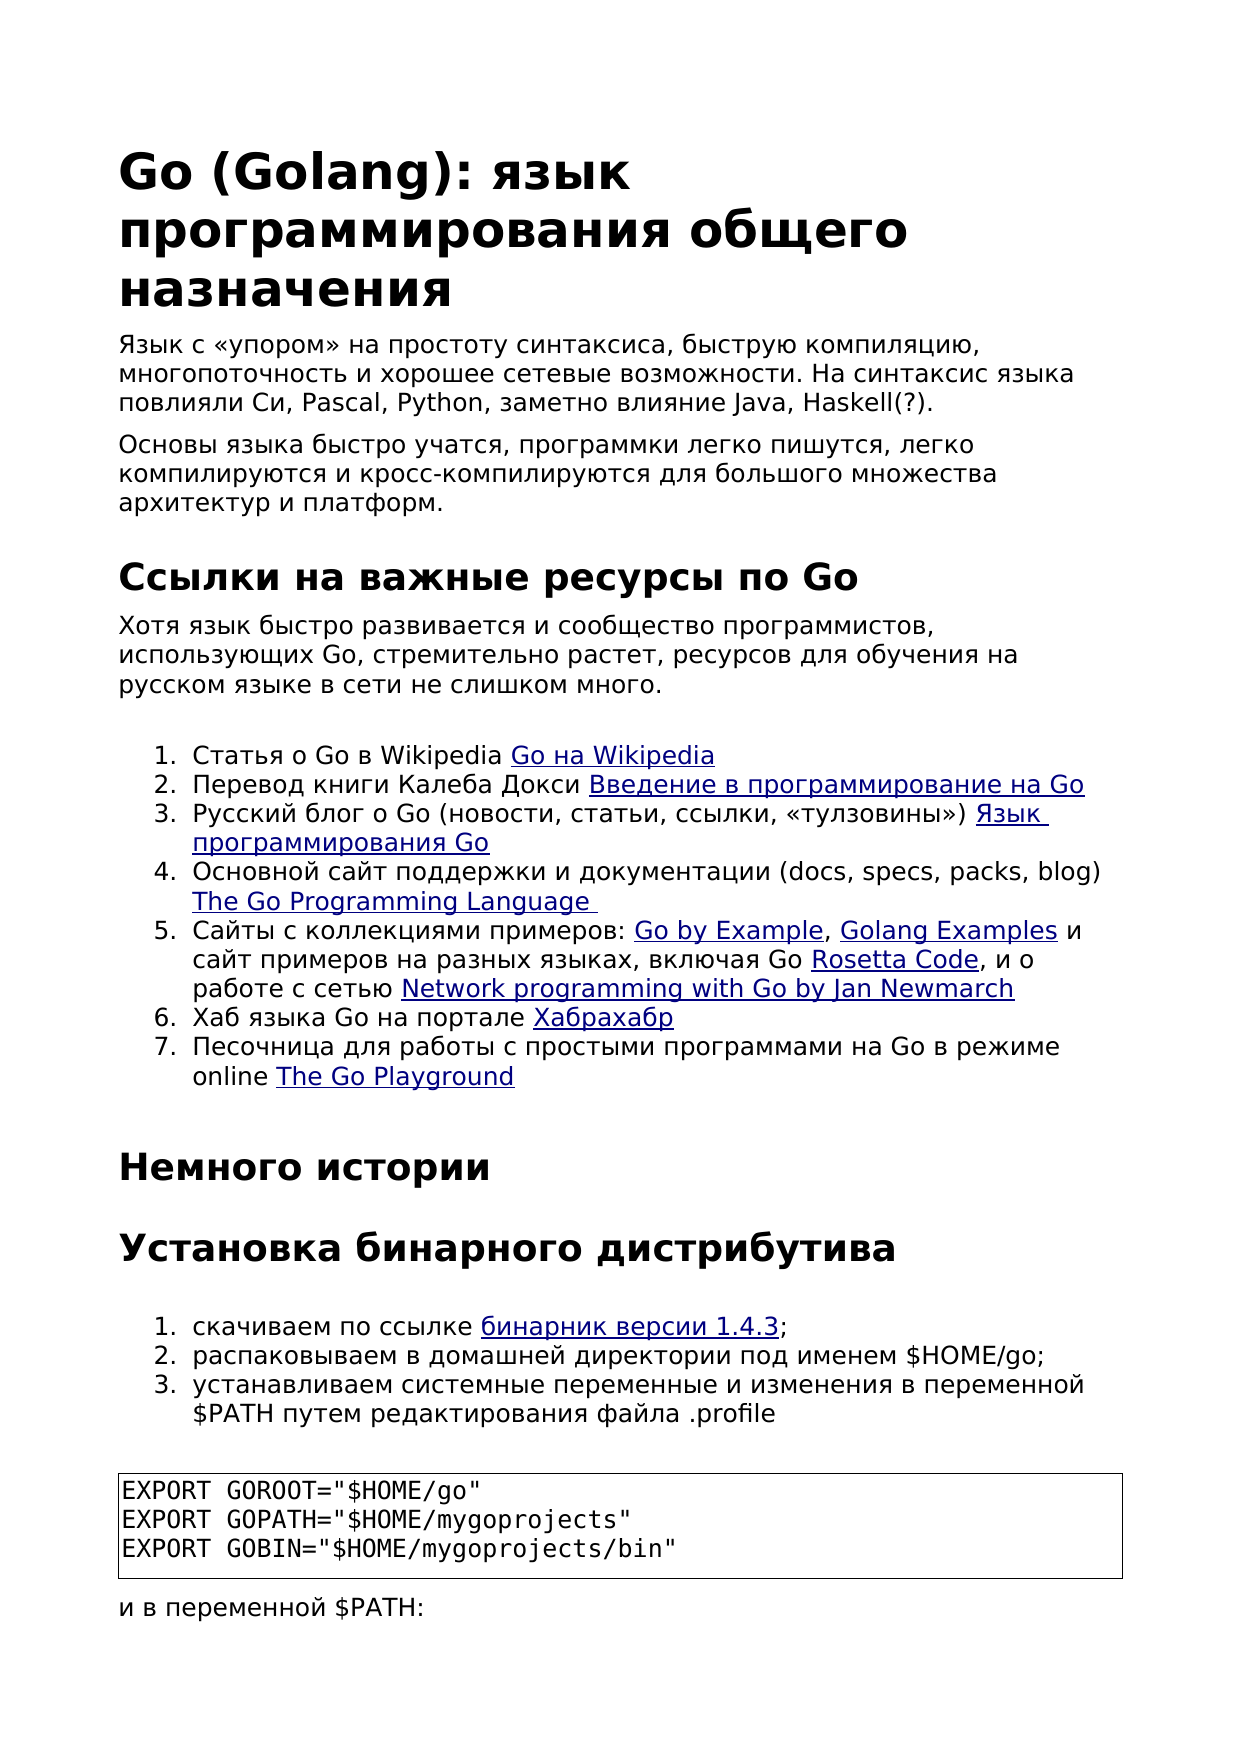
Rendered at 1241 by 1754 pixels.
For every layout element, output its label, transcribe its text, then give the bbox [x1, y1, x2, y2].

list Русский блог о Go (новости, статьи, ссылки, «тулзовины») Язык программирования Go [177, 799, 1122, 858]
list Перевод книги Калеба Докси Введение в программирование на Go [177, 770, 1122, 799]
subtitle Установка бинарного дистрибутива [118, 1227, 1122, 1270]
list Песочница для работы с простыми программами на Go в режиме online The Go Playground [177, 1033, 1122, 1091]
list Сайты с коллекциями примеров: Go by Example, Golang Examples и сайт примеров на разных языках, включая Go Rosetta Code, и о работе с сетью Network programming with Go by Jan Newmarch [177, 916, 1122, 1003]
list скачиваем по ссылке бинарник версии 1.4.3; [177, 1312, 1122, 1341]
subtitle Go (Golang): язык программирования общего назначения [118, 143, 1122, 318]
list Основной сайт поддержки и документации (docs, specs, packs, blog) The Go Programming Language [177, 858, 1122, 916]
list Хаб языка Go на портале Хабрахабр [177, 1003, 1122, 1033]
text Основы языка быстро учатся, программки легко пишутся, легко компилируются и кросс-компилируются для большого множества архитектур и платформ. [118, 430, 1122, 518]
subtitle Немного истории [118, 1145, 1122, 1189]
text и в переменной $PATH: [118, 1593, 1122, 1622]
list устанавливаем системные переменные и изменения в переменной $PATH путем редактирования файла .profile [177, 1371, 1122, 1429]
text Хотя язык быстро развивается и сообщество программистов, использующих Go, стремительно растет, ресурсов для обучения на русском языке в сети не слишком много. [118, 611, 1122, 699]
list Статья о Go в Wikipedia Go на Wikipedia [177, 741, 1122, 770]
list распаковываем в домашней директории под именем $HOME/go; [177, 1341, 1122, 1371]
subtitle Ссылки на важные ресурсы по Go [118, 555, 1122, 599]
text Язык с «упором» на простоту синтаксиса, быструю компиляцию, многопоточность и хорошее сетевые возможности. На синтаксис языка повлияли Си, Pascal, Python, заметно влияние Java, Haskell(?). [118, 330, 1122, 418]
table_header EXPORT GOROOT="$HOME/go" EXPORT GOPATH="$HOME/mygoprojects" EXPORT GOBIN="$HOME/mygoprojects/bin" [119, 1474, 1122, 1578]
